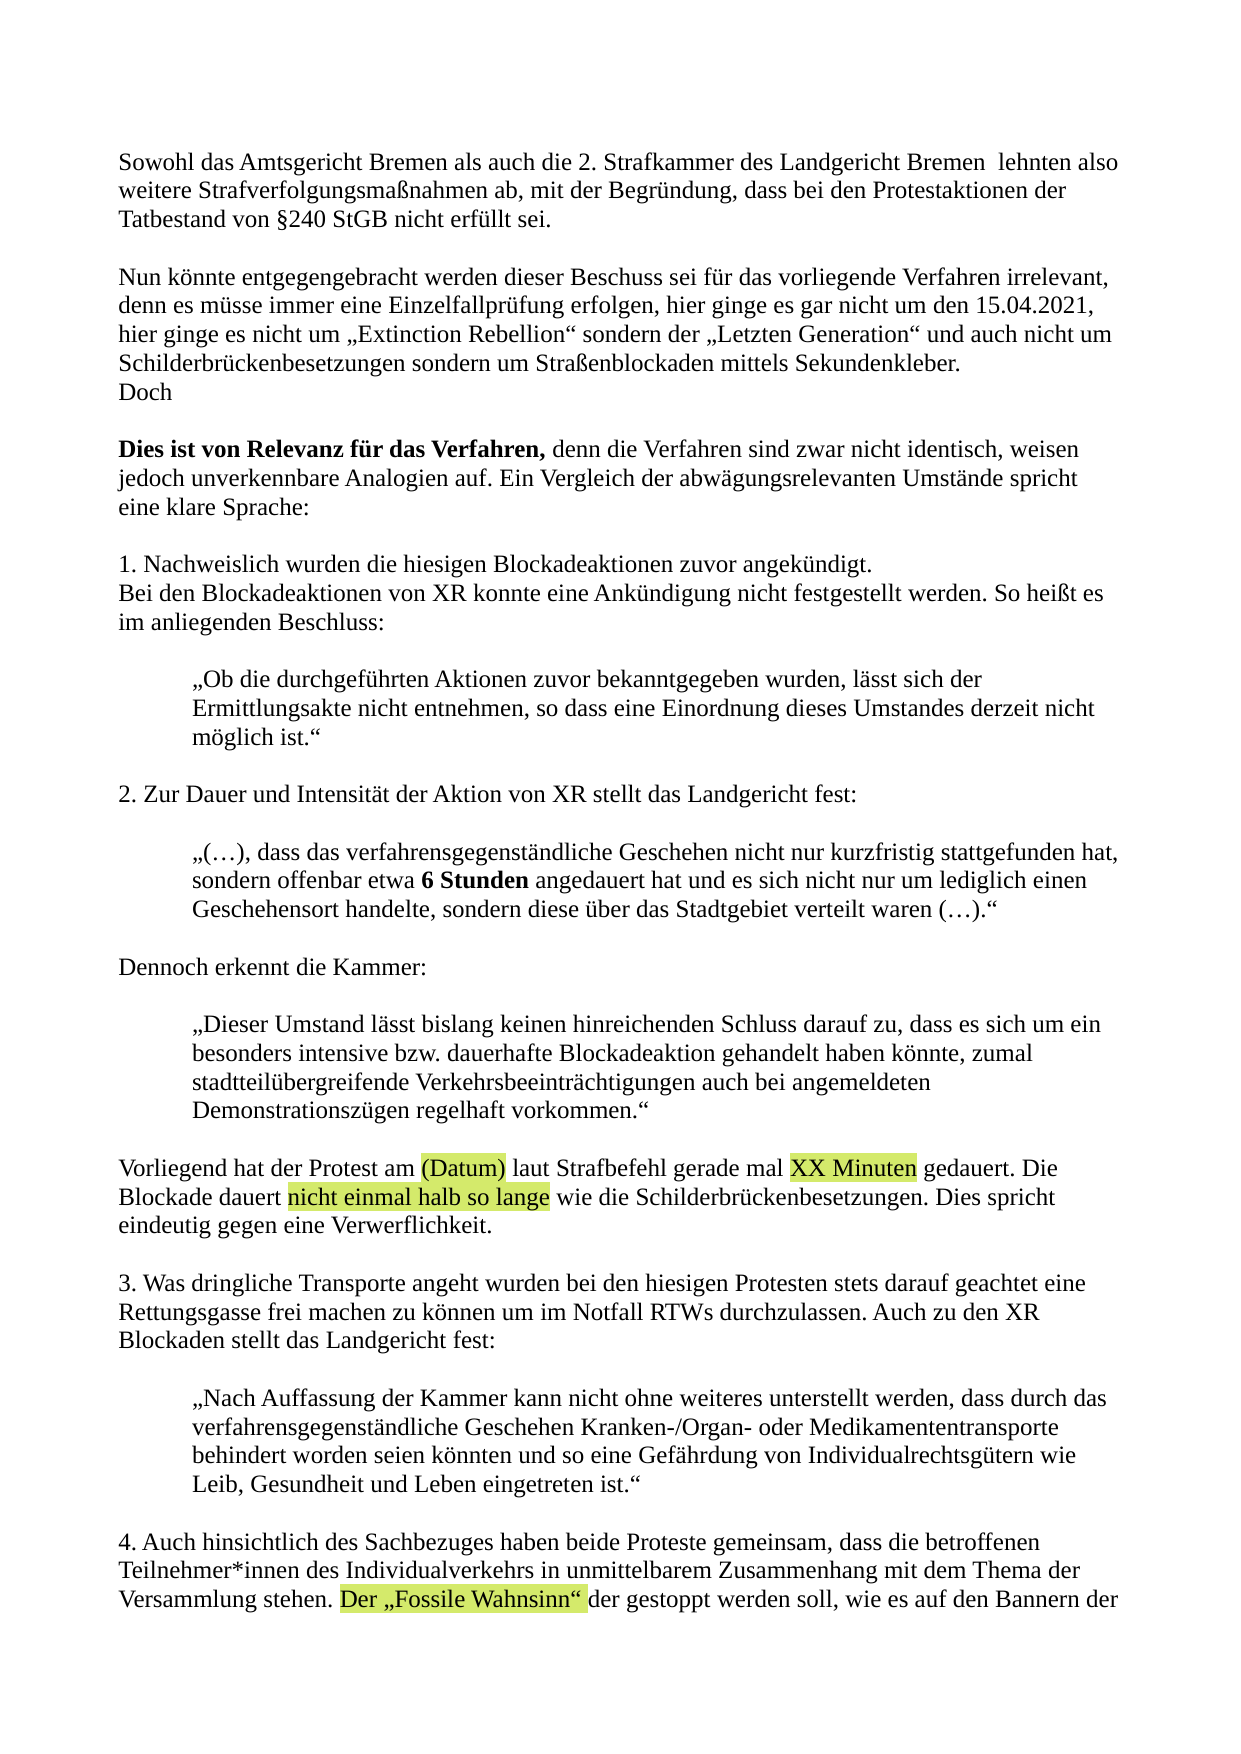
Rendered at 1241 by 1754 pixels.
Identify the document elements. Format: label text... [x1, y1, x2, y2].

text 3. Was dringliche Transporte angeht wurden bei den hiesigen Protesten stets darauf geachtet eine Rettungsgasse frei machen zu können um im Notfall RTWs durchzulassen. Auch zu den XR Blockaden stellt das Landgericht fest: [118, 1268, 1122, 1354]
text 1. Nachweislich wurden die hiesigen Blockadeaktionen zuvor angekündigt. [118, 549, 1122, 578]
text „Ob die durchgeführten Aktionen zuvor bekanntgegeben wurden, lässt sich der Ermittlungsakte nicht entnehmen, so dass eine Einordnung dieses Umstandes derzeit nicht möglich ist.“ [192, 664, 1122, 751]
text 2. Zur Dauer und Intensität der Aktion von XR stellt das Landgericht fest: [118, 779, 1122, 808]
text Nun könnte entgegengebracht werden dieser Beschuss sei für das vorliegende Verfahren irrelevant, denn es müsse immer eine Einzelfallprüfung erfolgen, hier ginge es gar nicht um den 15.04.2021, hier ginge es nicht um „Extinction Rebellion“ sondern der „Letzten Generation“ und auch nicht um Schilderbrückenbesetzungen sondern um Straßenblockaden mittels Sekundenkleber. Doch [118, 262, 1122, 406]
text Sowohl das Amtsgericht Bremen als auch die 2. Strafkammer des Landgericht Bremen lehnten also weitere Strafverfolgungsmaßnahmen ab, mit der Begründung, dass bei den Protestaktionen der Tatbestand von §240 StGB nicht erfüllt sei. [118, 147, 1122, 233]
text „Nach Auffassung der Kammer kann nicht ohne weiteres unterstellt werden, dass durch das verfahrensgegenständliche Geschehen Kranken-/Organ- oder Medikamententransporte behindert worden seien könnten und so eine Gefährdung von Individualrechtsgütern wie Leib, Gesundheit und Leben eingetreten ist.“ [192, 1383, 1122, 1498]
text „(…), dass das verfahrensgegenständliche Geschehen nicht nur kurzfristig stattgefunden hat, sondern offenbar etwa 6 Stunden angedauert hat und es sich nicht nur um lediglich einen Geschehensort handelte, sondern diese über das Stadtgebiet verteilt waren (…).“ [192, 837, 1122, 923]
text Dennoch erkennt die Kammer: [118, 952, 1122, 981]
text Dies ist von Relevanz für das Verfahren, denn die Verfahren sind zwar nicht identisch, weisen jedoch unverkennbare Analogien auf. Ein Vergleich der abwägungsrelevanten Umstände spricht eine klare Sprache: [118, 406, 1122, 521]
text 4. Auch hinsichtlich des Sachbezuges haben beide Proteste gemeinsam, dass die betroffenen Teilnehmer*innen des Individualverkehrs in unmittelbarem Zusammenhang mit dem Thema der Versammlung stehen. Der „Fossile Wahnsinn“ der gestoppt werden soll, wie es auf den Bannern der [118, 1527, 1122, 1613]
text „Dieser Umstand lässt bislang keinen hinreichenden Schluss darauf zu, dass es sich um ein besonders intensive bzw. dauerhafte Blockadeaktion gehandelt haben könnte, zumal stadtteilübergreifende Verkehrsbeeinträchtigungen auch bei angemeldeten Demonstrationszügen regelhaft vorkommen.“ [192, 1009, 1122, 1124]
text Bei den Blockadeaktionen von XR konnte eine Ankündigung nicht festgestellt werden. So heißt es im anliegenden Beschluss: [118, 578, 1122, 636]
text Vorliegend hat der Protest am (Datum) laut Strafbefehl gerade mal XX Minuten gedauert. Die Blockade dauert nicht einmal halb so lange wie die Schilderbrückenbesetzungen. Dies spricht eindeutig gegen eine Verwerflichkeit. [118, 1153, 1122, 1239]
